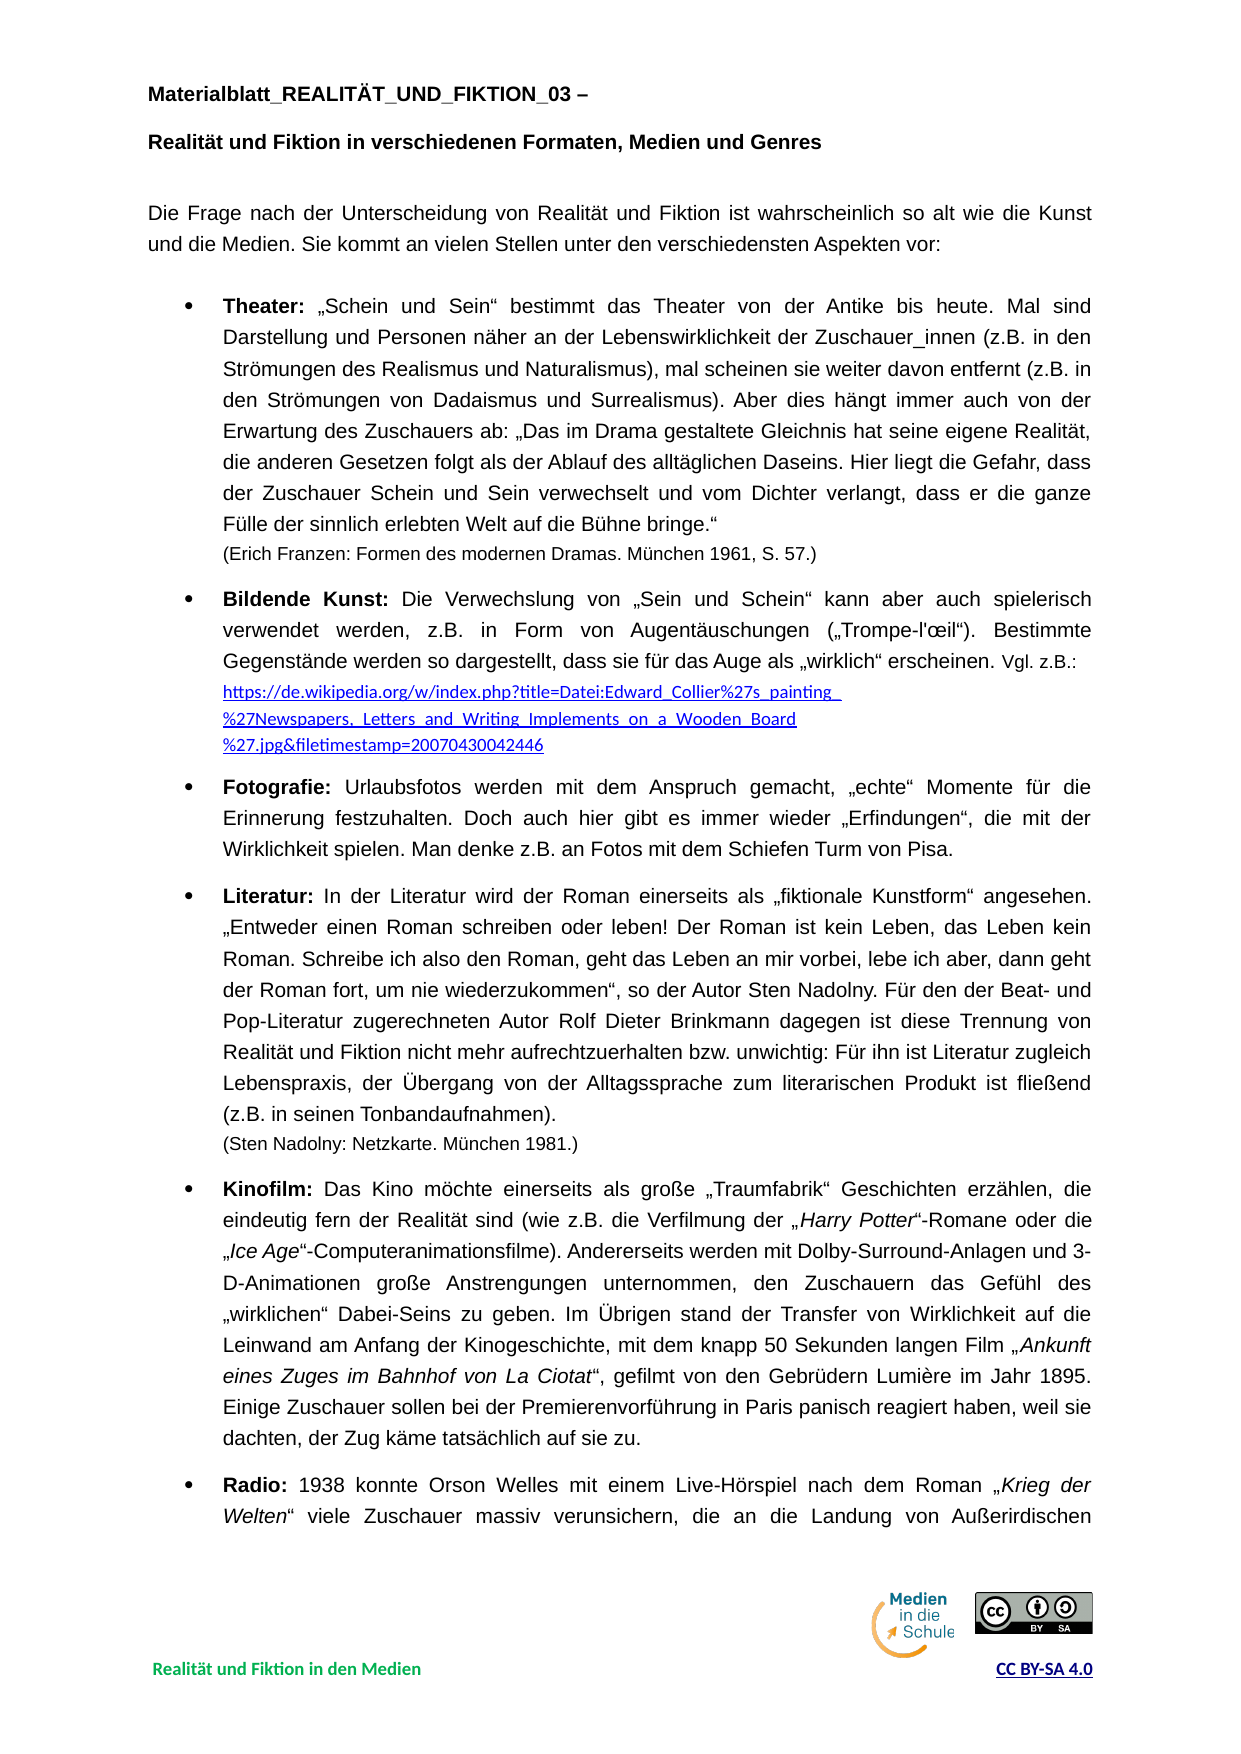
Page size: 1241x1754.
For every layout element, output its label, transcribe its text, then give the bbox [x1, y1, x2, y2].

subtitle Realität und Fiktion in verschiedenen Formaten, Medien und Genres [148, 130, 1093, 154]
text (Sten Nadolny: Netzkarte. München 1981.) [223, 1133, 1093, 1155]
list Bildende Kunst: Die Verwechslung von „Sein und Schein“ kann aber auch spielerisch verwendet werden, z.B. in Form von Augentäuschungen („Trompe-l'œil“). Bestimmte Gegenstände werden so dargestellt, dass sie für das Auge als „wirklich“ erscheinen. Vgl. z.B.: [185, 587, 1093, 673]
subtitle Materialblatt_REALITÄT_UND_FIKTION_03 – [148, 82, 1093, 106]
text Die Frage nach der Unterscheidung von Realität und Fiktion ist wahrscheinlich so alt wie die Kunst und die Medien. Sie kommt an vielen Stellen unter den verschiedensten Aspekten vor: [148, 201, 1093, 256]
list Kinofilm: Das Kino möchte einerseits als große „Traumfabrik“ Geschichten erzählen, die eindeutig fern der Realität sind (wie z.B. die Verfilmung der „Harry Potter“-Romane oder die „Ice Age“-Computeranimationsfilme). Andererseits werden mit Dolby-Surround-Anlagen und 3-D-Animationen große Anstrengungen unternommen, den Zuschauern das Gefühl des „wirklichen“ Dabei-Seins zu geben. Im Übrigen stand der Transfer von Wirklichkeit auf die Leinwand am Anfang der Kinogeschichte, mit dem knapp 50 Sekunden langen Film „Ankunft eines Zuges im Bahnhof von La Ciotat“, gefilmt von den Gebrüdern Lumière im Jahr 1895. Einige Zuschauer sollen bei der Premierenvorführung in Paris panisch reagiert haben, weil sie dachten, der Zug käme tatsächlich auf sie zu. [185, 1177, 1093, 1450]
text https://de.wikipedia.org/w/index.php?title=Datei:Edward_Collier%27s_painting_%27Newspapers,_Letters_and_Writing_Implements_on_a_Wooden_Board%27.jpg&filetimestamp=20070430042446 [223, 680, 1093, 756]
list Radio: 1938 konnte Orson Welles mit einem Live-Hörspiel nach dem Roman „Krieg der Welten“ viele Zuschauer massiv verunsichern, die an die Landung von Außerirdischen [185, 1473, 1093, 1528]
text (Erich Franzen: Formen des modernen Dramas. München 1961, S. 57.) [223, 543, 1093, 565]
list Theater: „Schein und Sein“ bestimmt das Theater von der Antike bis heute. Mal sind Darstellung und Personen näher an der Lebenswirklichkeit der Zuschauer_innen (z.B. in den Strömungen des Realismus und Naturalismus), mal scheinen sie weiter davon entfernt (z.B. in den Strömungen von Dadaismus und Surrealismus). Aber dies hängt immer auch von der Erwartung des Zuschauers ab: „Das im Drama gestaltete Gleichnis hat seine eigene Realität, die anderen Gesetzen folgt als der Ablauf des alltäglichen Daseins. Hier liegt die Gefahr, dass der Zuschauer Schein und Sein verwechselt und vom Dichter verlangt, dass er die ganze Fülle der sinnlich erlebten Welt auf die Bühne bringe.“ [185, 294, 1093, 536]
list Fotografie: Urlaubsfotos werden mit dem Anspruch gemacht, „echte“ Momente für die Erinnerung festzuhalten. Doch auch hier gibt es immer wieder „Erfindungen“, die mit der Wirklichkeit spielen. Man denke z.B. an Fotos mit dem Schiefen Turm von Pisa. [185, 775, 1093, 861]
list Literatur: In der Literatur wird der Roman einerseits als „fiktionale Kunstform“ angesehen. „Entweder einen Roman schreiben oder leben! Der Roman ist kein Leben, das Leben kein Roman. Schreibe ich also den Roman, geht das Leben an mir vorbei, lebe ich aber, dann geht der Roman fort, um nie wiederzukommen“, so der Autor Sten Nadolny. Für den der Beat- und Pop-Literatur zugerechneten Autor Rolf Dieter Brinkmann dagegen ist diese Trennung von Realität und Fiktion nicht mehr aufrechtzuerhalten bzw. unwichtig: Für ihn ist Literatur zugleich Lebenspraxis, der Übergang von der Alltagssprache zum literarischen Produkt ist fließend (z.B. in seinen Tonbandaufnahmen). [185, 884, 1093, 1126]
